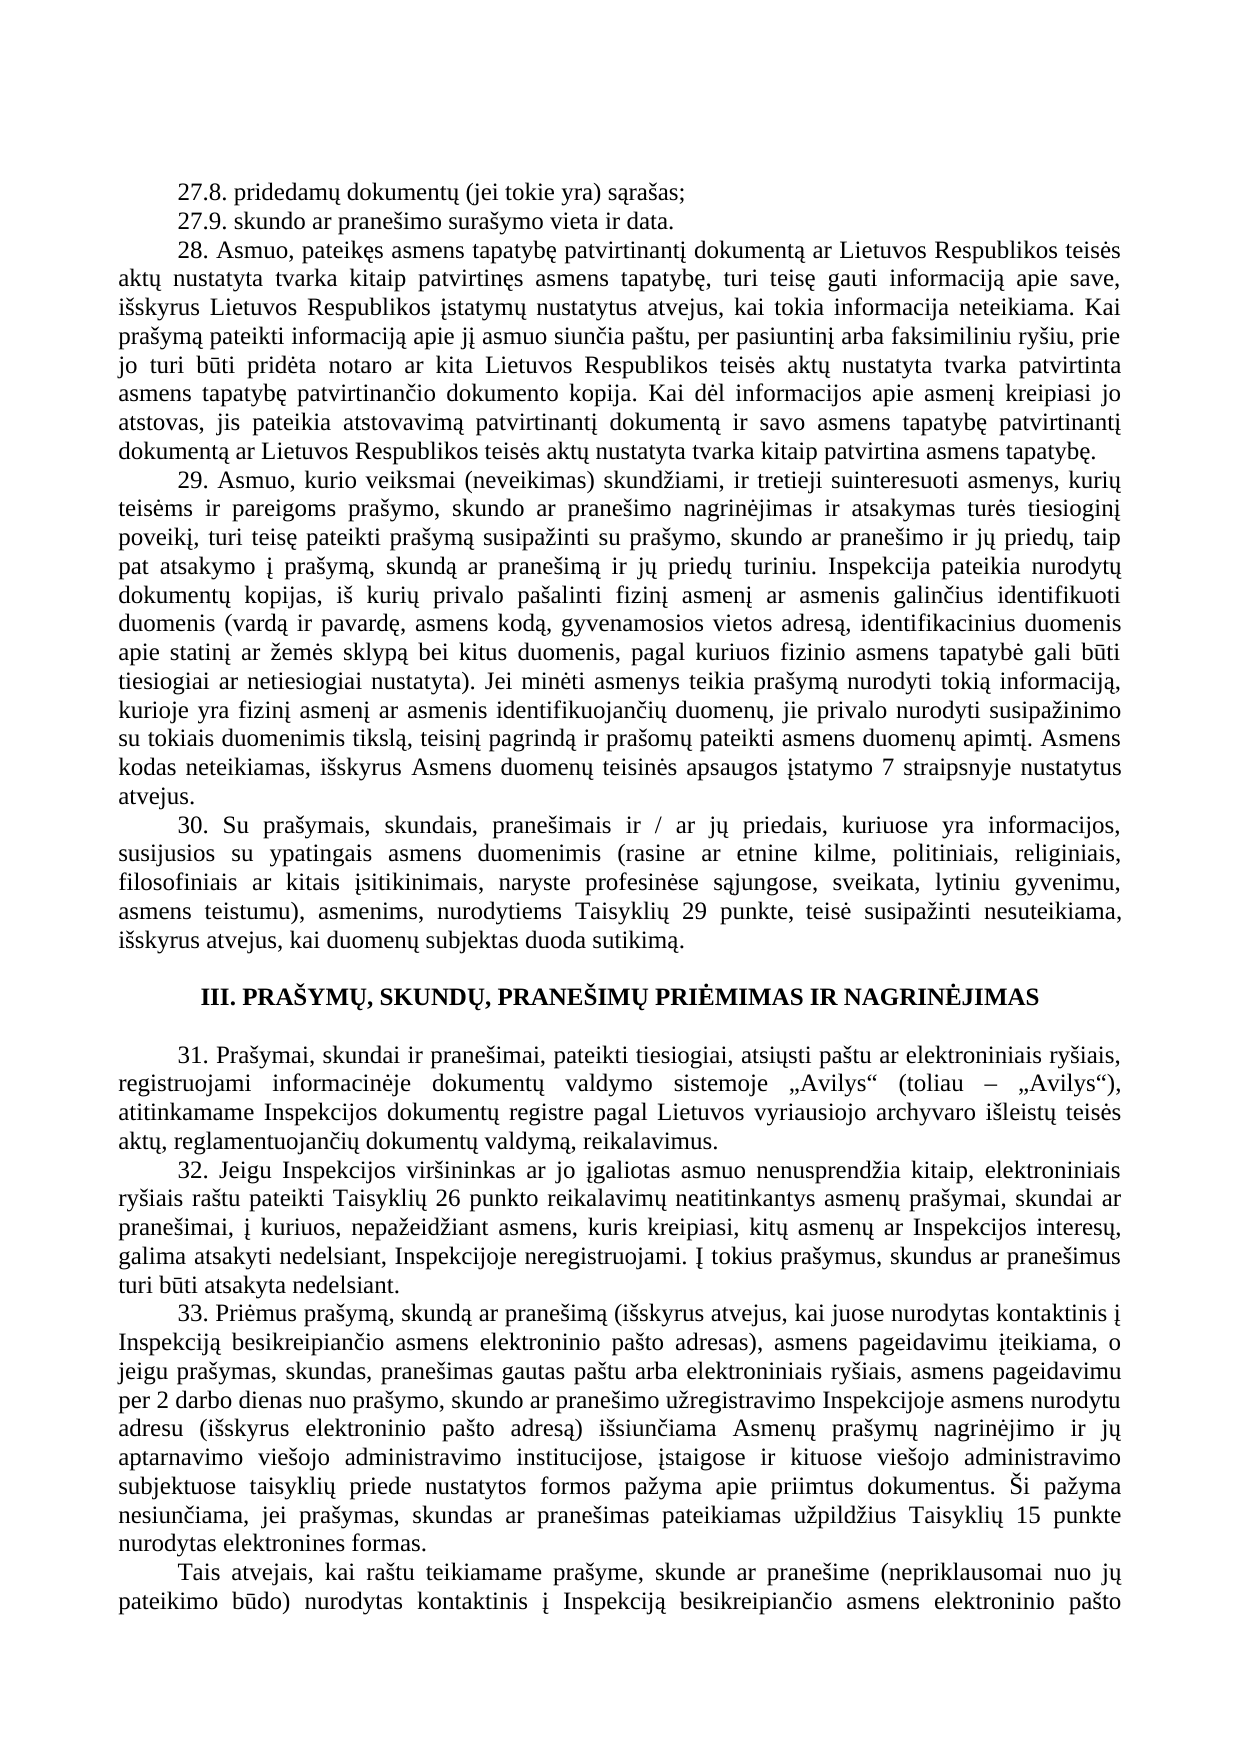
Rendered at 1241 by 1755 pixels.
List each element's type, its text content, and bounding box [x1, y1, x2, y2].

text III. PRAŠYMŲ, SKUNDŲ, PRANEŠIMŲ PRIĖMIMAS IR NAGRINĖJIMAS [118, 982, 1122, 1011]
text 30. Su prašymais, skundais, pranešimais ir / ar jų priedais, kuriuose yra informacijos, susijusios su ypatingais asmens duomenimis (rasine ar etnine kilme, politiniais, religiniais, filosofiniais ar kitais įsitikinimais, naryste profesinėse sąjungose, sveikata, lytiniu gyvenimu, asmens teistumu), asmenims, nurodytiems Taisyklių 29 punkte, teisė susipažinti nesuteikiama, išskyrus atvejus, kai duomenų subjektas duoda sutikimą. [118, 810, 1122, 953]
text 27.9. skundo ar pranešimo surašymo vieta ir data. [118, 206, 1122, 235]
text 31. Prašymai, skundai ir pranešimai, pateikti tiesiogiai, atsiųsti paštu ar elektroniniais ryšiais, registruojami informacinėje dokumentų valdymo sistemoje „Avilys“ (toliau – „Avilys“), atitinkamame Inspekcijos dokumentų registre pagal Lietuvos vyriausiojo archyvaro išleistų teisės aktų, reglamentuojančių dokumentų valdymą, reikalavimus. [118, 1040, 1122, 1155]
text 27.8. pridedamų dokumentų (jei tokie yra) sąrašas; [118, 177, 1122, 206]
text 32. Jeigu Inspekcijos viršininkas ar jo įgaliotas asmuo nenusprendžia kitaip, elektroniniais ryšiais raštu pateikti Taisyklių 26 punkto reikalavimų neatitinkantys asmenų prašymai, skundai ar pranešimai, į kuriuos, nepažeidžiant asmens, kuris kreipiasi, kitų asmenų ar Inspekcijos interesų, galima atsakyti nedelsiant, Inspekcijoje neregistruojami. Į tokius prašymus, skundus ar pranešimus turi būti atsakyta nedelsiant. [118, 1155, 1122, 1298]
text 28. Asmuo, pateikęs asmens tapatybę patvirtinantį dokumentą ar Lietuvos Respublikos teisės aktų nustatyta tvarka kitaip patvirtinęs asmens tapatybę, turi teisę gauti informaciją apie save, išskyrus Lietuvos Respublikos įstatymų nustatytus atvejus, kai tokia informacija neteikiama. Kai prašymą pateikti informaciją apie jį asmuo siunčia paštu, per pasiuntinį arba faksimiliniu ryšiu, prie jo turi būti pridėta notaro ar kita Lietuvos Respublikos teisės aktų nustatyta tvarka patvirtinta asmens tapatybę patvirtinančio dokumento kopija. Kai dėl informacijos apie asmenį kreipiasi jo atstovas, jis pateikia atstovavimą patvirtinantį dokumentą ir savo asmens tapatybę patvirtinantį dokumentą ar Lietuvos Respublikos teisės aktų nustatyta tvarka kitaip patvirtina asmens tapatybę. [118, 235, 1122, 465]
text 33. Priėmus prašymą, skundą ar pranešimą (išskyrus atvejus, kai juose nurodytas kontaktinis į Inspekciją besikreipiančio asmens elektroninio pašto adresas), asmens pageidavimu įteikiama, o jeigu prašymas, skundas, pranešimas gautas paštu arba elektroniniais ryšiais, asmens pageidavimu per 2 darbo dienas nuo prašymo, skundo ar pranešimo užregistravimo Inspekcijoje asmens nurodytu adresu (išskyrus elektroninio pašto adresą) išsiunčiama Asmenų prašymų nagrinėjimo ir jų aptarnavimo viešojo administravimo institucijose, įstaigose ir kituose viešojo administravimo subjektuose taisyklių priede nustatytos formos pažyma apie priimtus dokumentus. Ši pažyma nesiunčiama, jei prašymas, skundas ar pranešimas pateikiamas užpildžius Taisyklių 15 punkte nurodytas elektronines formas. [118, 1298, 1122, 1557]
text 29. Asmuo, kurio veiksmai (neveikimas) skundžiami, ir tretieji suinteresuoti asmenys, kurių teisėms ir pareigoms prašymo, skundo ar pranešimo nagrinėjimas ir atsakymas turės tiesioginį poveikį, turi teisę pateikti prašymą susipažinti su prašymo, skundo ar pranešimo ir jų priedų, taip pat atsakymo į prašymą, skundą ar pranešimą ir jų priedų turiniu. Inspekcija pateikia nurodytų dokumentų kopijas, iš kurių privalo pašalinti fizinį asmenį ar asmenis galinčius identifikuoti duomenis (vardą ir pavardę, asmens kodą, gyvenamosios vietos adresą, identifikacinius duomenis apie statinį ar žemės sklypą bei kitus duomenis, pagal kuriuos fizinio asmens tapatybė gali būti tiesiogiai ar netiesiogiai nustatyta). Jei minėti asmenys teikia prašymą nurodyti tokią informaciją, kurioje yra fizinį asmenį ar asmenis identifikuojančių duomenų, jie privalo nurodyti susipažinimo su tokiais duomenimis tikslą, teisinį pagrindą ir prašomų pateikti asmens duomenų apimtį. Asmens kodas neteikiamas, išskyrus Asmens duomenų teisinės apsaugos įstatymo 7 straipsnyje nustatytus atvejus. [118, 465, 1122, 810]
text Tais atvejais, kai raštu teikiamame prašyme, skunde ar pranešime (nepriklausomai nuo jų pateikimo būdo) nurodytas kontaktinis į Inspekciją besikreipiančio asmens elektroninio pašto [118, 1557, 1122, 1615]
